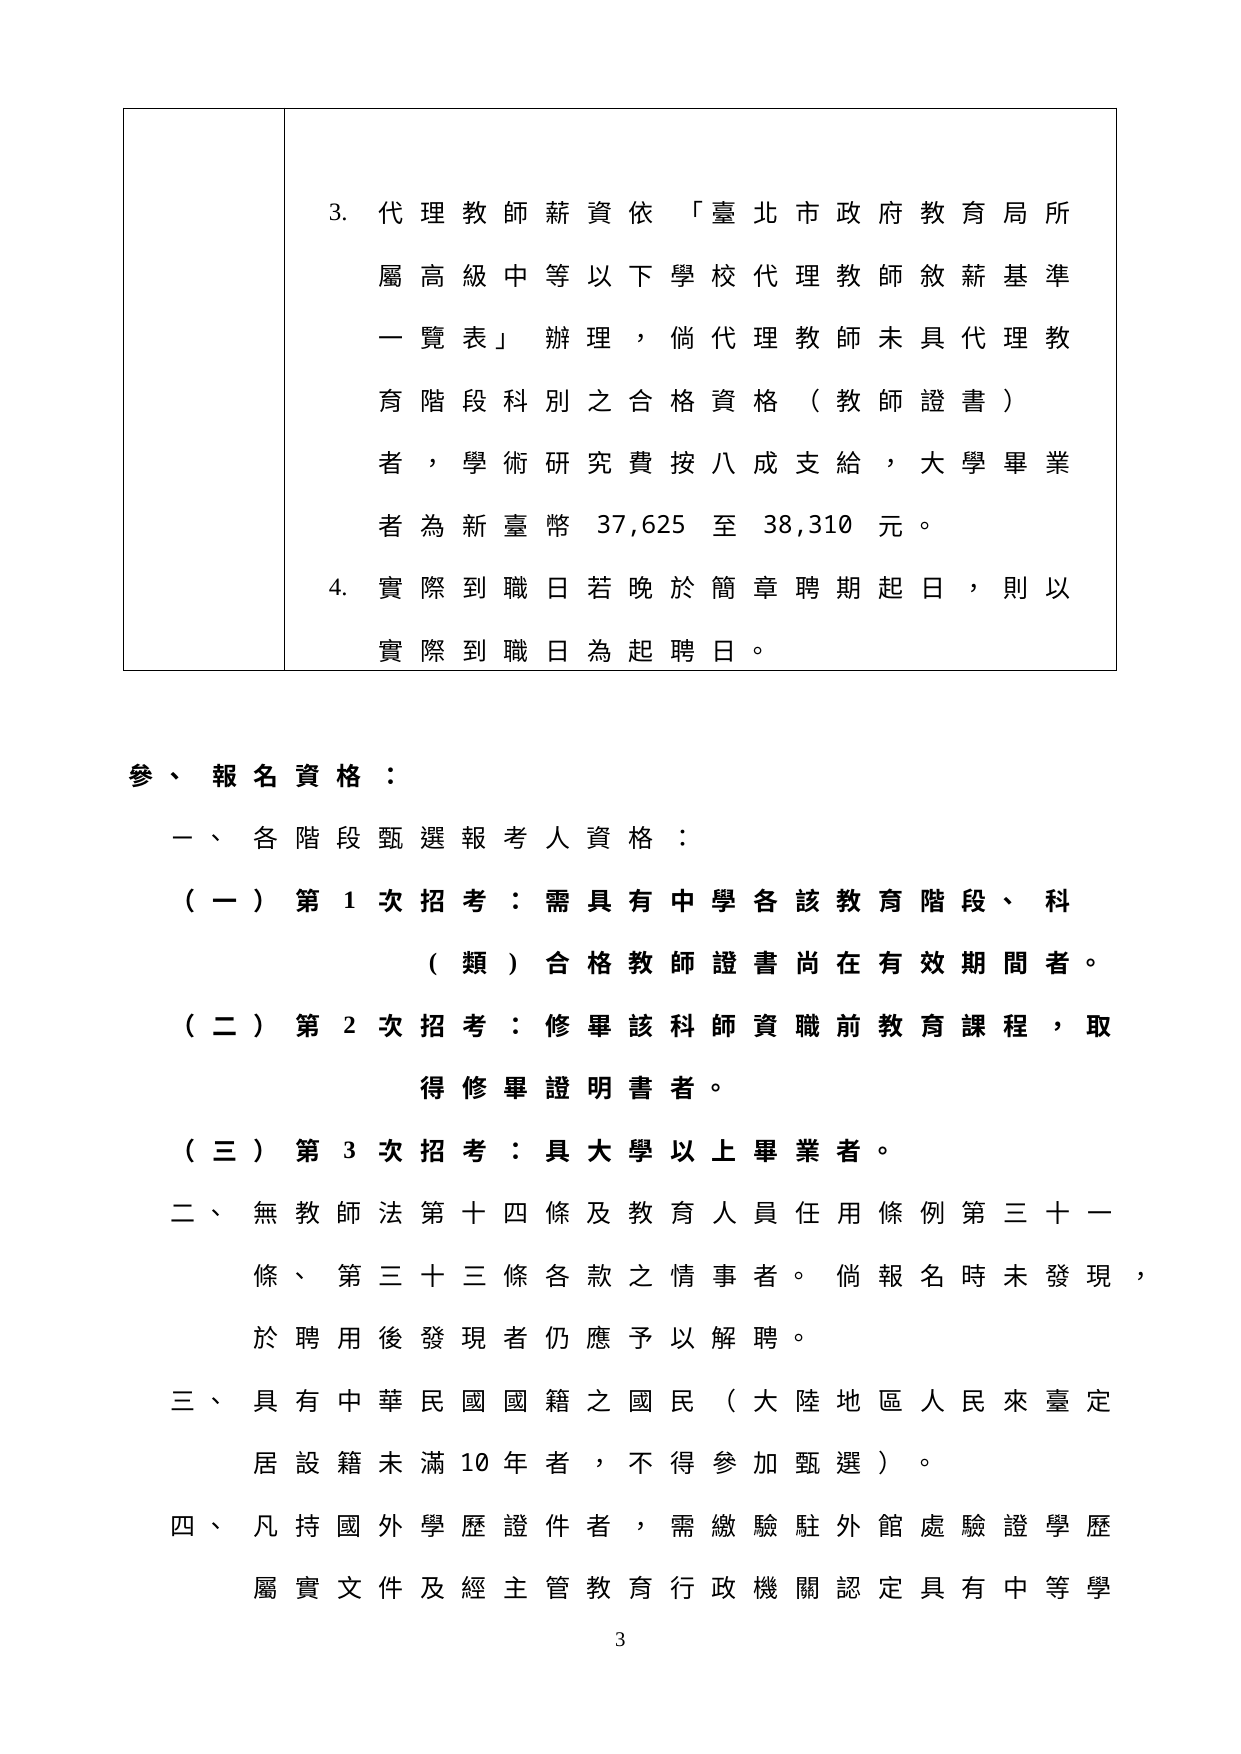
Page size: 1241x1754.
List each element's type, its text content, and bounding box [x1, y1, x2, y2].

table_cell 若兼任行政職務者，聘期自109年8月1日起至110年7月31日止。 如因代理因素中止，代理教師須無條件辦理離職手續。 代理教師薪資依「臺北市政府教育局所屬高級中等以下學校代理教師敘薪基準一覽表」辦理，倘代理教師未具代理教育階段科別之合格資格（教師證書）者，學術研究費按八成支給，大學畢業者為新臺幣37,625至38,310元。 實際到職日若晚於簡章聘期起日，則以實際到職日為起聘日。 [285, 109, 1116, 670]
table_cell [124, 109, 284, 670]
text 四、凡持國外學歷證件者，需繳驗駐外館處驗證學歷屬實文件及經主管教育行政機關認定具有中等學 [155, 1483, 1120, 1608]
text ㄧ、各階段甄選報考人資格： [155, 795, 1120, 858]
text 參、報名資格： [120, 733, 1120, 795]
text （二）第2次招考：修畢該科師資職前教育課程，取得修畢證明書者。 [155, 983, 1120, 1108]
text 三、具有中華民國國籍之國民（大陸地區人民來臺定居設籍未滿10年者，不得參加甄選）。 [155, 1358, 1120, 1483]
text （三）第3次招考：具大學以上畢業者。 [155, 1108, 1120, 1170]
text （一）第1次招考：需具有中學各該教育階段、科 (類) 合格教師證書尚在有效期間者。 [155, 858, 1135, 983]
text 二、無教師法第十四條及教育人員任用條例第三十一條、第三十三條各款之情事者。倘報名時未發現，於聘用後發現者仍應予以解聘。 [155, 1170, 1120, 1358]
